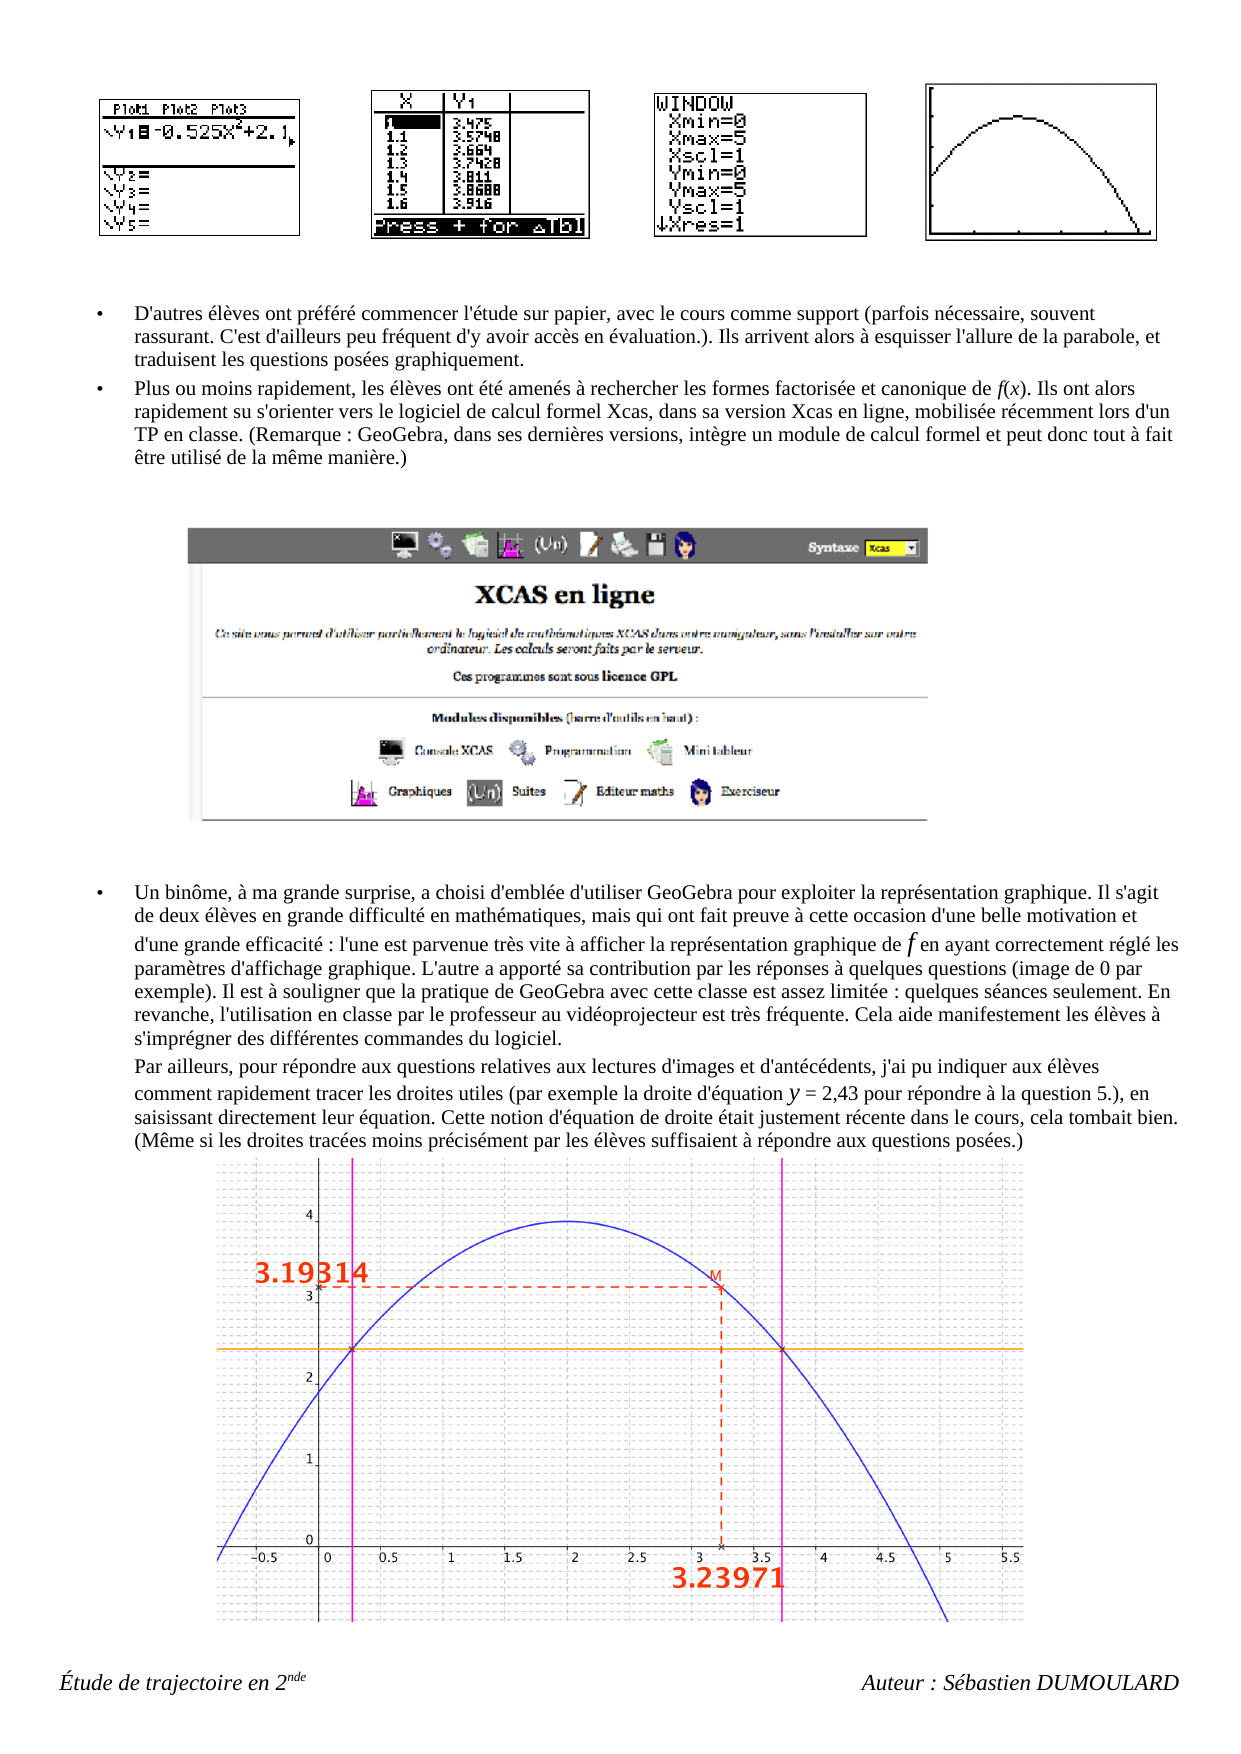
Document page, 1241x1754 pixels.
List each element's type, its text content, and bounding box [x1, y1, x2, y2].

table_header [340, 264, 620, 298]
list D'autres élèves ont préféré commencer l'étude sur papier, avec le cours comme support (parfois nécessaire, souvent rassurant. C'est d'ailleurs peu fréquent d'y avoir accès en évaluation.). Ils arrivent alors à esquisser l'allure de la parabole, et traduisent les questions posées graphiquement. [97, 301, 1181, 371]
table_header [59, 270, 339, 298]
table_header [901, 59, 1181, 298]
picture [345, 64, 615, 264]
list Plus ou moins rapidement, les élèves ont été amenés à rechercher les formes factorisée et canonique de f(x). Ils ont alors rapidement su s'orienter vers le logiciel de calcul formel Xcas, dans sa version Xcas en ligne, mobilisée récemment lors d'un TP en classe. (Remarque : GeoGebra, dans ses dernières versions, intègre un module de calcul formel et peut donc tout à fait être utilisé de la même manière.) [97, 377, 1181, 469]
table_header [620, 59, 901, 298]
table_header [340, 59, 620, 263]
picture [625, 64, 895, 265]
list Par ailleurs, pour répondre aux questions relatives aux lectures d'images et d'antécédents, j'ai pu indiquer aux élèves comment rapidement tracer les droites utiles (par exemple la droite d'équation y = 2,43 pour répondre à la question 5.), en saisissant directement leur équation. Cette notion d'équation de droite était justement récente dans le cours, cela tombait bien. (Même si les droites tracées moins précisément par les élèves suffisaient à répondre aux questions posées.) [97, 1055, 1181, 1152]
list Un binôme, à ma grande surprise, a choisi d'emblée d'utiliser GeoGebra pour exploiter la représentation graphique. Il s'agit de deux élèves en grande difficulté en mathématiques, mais qui ont fait preuve à cette occasion d'une belle motivation et d'une grande efficacité : l'une est parvenue très vite à afficher la représentation graphique de f en ayant correctement réglé les paramètres d'affichage graphique. L'autre a apporté sa contribution par les réponses à quelques questions (image de 0 par exemple). Il est à souligner que la pratique de GeoGebra avec cette classe est assez limitée : quelques séances seulement. En revanche, l'utilisation en classe par le professeur au vidéoprojecteur est très fréquente. Cela aide manifestement les élèves à s'imprégner des différentes commandes du logiciel. [97, 881, 1181, 1049]
table_header [59, 59, 339, 269]
picture [134, 475, 982, 875]
picture [64, 64, 334, 270]
picture [906, 64, 1176, 260]
picture [216, 1158, 1024, 1622]
